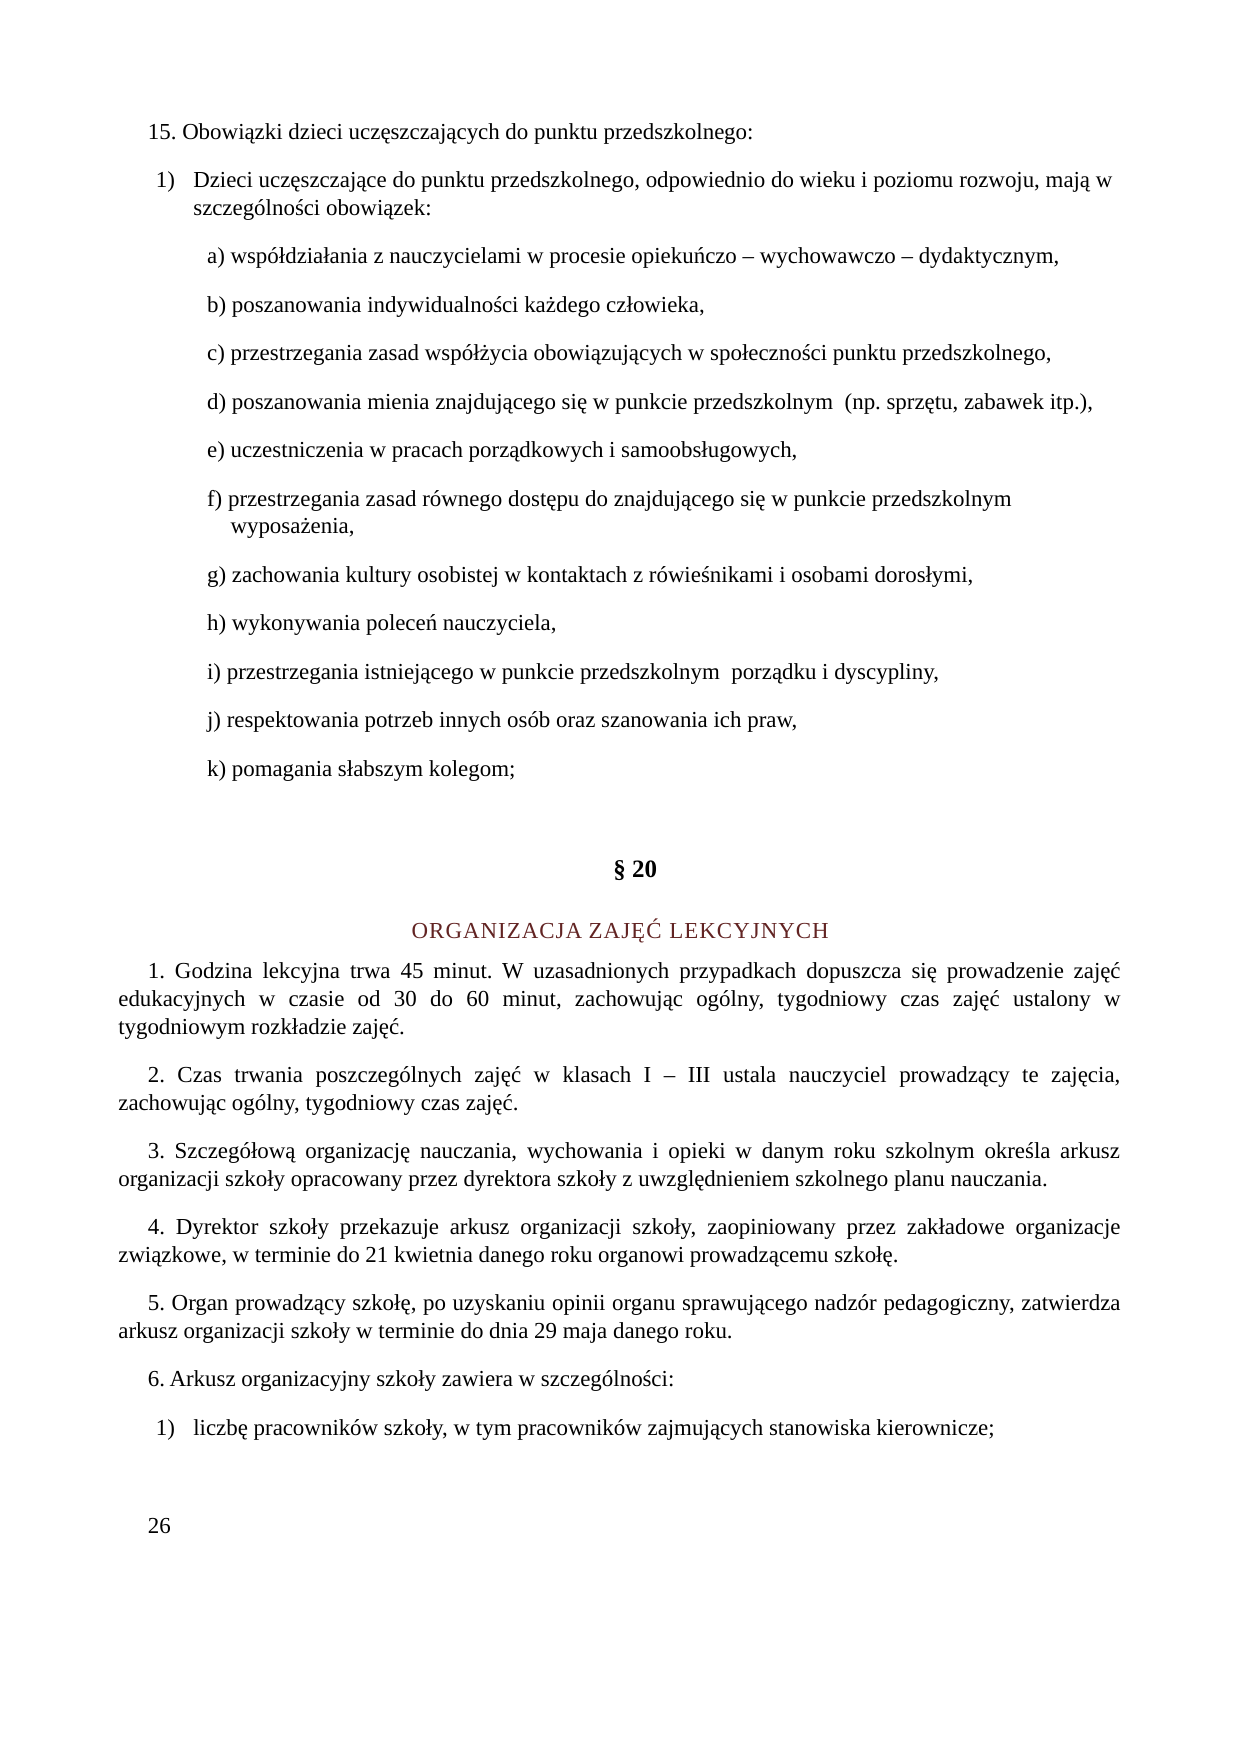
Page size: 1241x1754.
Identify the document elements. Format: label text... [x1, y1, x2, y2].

list c) przestrzegania zasad współżycia obowiązujących w społeczności punktu przedszkolnego, [207, 339, 1122, 366]
text 6. Arkusz organizacyjny szkoły zawiera w szczególności: [118, 1365, 1122, 1392]
list f) przestrzegania zasad równego dostępu do znajdującego się w punkcie przedszkolnym wyposażenia, [207, 485, 1122, 539]
list e) uczestniczenia w pracach porządkowych i samoobsługowych, [207, 436, 1122, 463]
text § 20 [118, 854, 1122, 883]
list h) wykonywania poleceń nauczyciela, [207, 609, 1122, 636]
text 4. Dyrektor szkoły przekazuje arkusz organizacji szkoły, zaopiniowany przez zakładowe organizacje związkowe, w terminie do 21 kwietnia danego roku organowi prowadzącemu szkołę. [118, 1213, 1122, 1267]
text 5. Organ prowadzący szkołę, po uzyskaniu opinii organu sprawującego nadzór pedagogiczny, zatwierdza arkusz organizacji szkoły w terminie do dnia 29 maja danego roku. [118, 1289, 1122, 1343]
list liczbę pracowników szkoły, w tym pracowników zajmujących stanowiska kierownicze; [156, 1414, 1122, 1440]
list a) współdziałania z nauczycielami w procesie opiekuńczo – wychowawczo – dydaktycznym, [207, 243, 1122, 269]
list Dzieci uczęszczające do punktu przedszkolnego, odpowiednio do wieku i poziomu rozwoju, mają w szczególności obowiązek: [156, 167, 1122, 221]
text 3. Szczegółową organizację nauczania, wychowania i opieki w danym roku szkolnym określa arkusz organizacji szkoły opracowany przez dyrektora szkoły z uwzględnieniem szkolnego planu nauczania. [118, 1137, 1122, 1191]
list k) pomagania słabszym kolegom; [207, 754, 1122, 781]
text 1. Godzina lekcyjna trwa 45 minut. W uzasadnionych przypadkach dopuszcza się prowadzenie zajęć edukacyjnych w czasie od 30 do 60 minut, zachowując ogólny, tygodniowy czas zajęć ustalony w tygodniowym rozkładzie zajęć. [118, 957, 1122, 1039]
list i) przestrzegania istniejącego w punkcie przedszkolnym porządku i dyscypliny, [207, 658, 1122, 684]
text 2. Czas trwania poszczególnych zajęć w klasach I – III ustala nauczyciel prowadzący te zajęcia, zachowując ogólny, tygodniowy czas zajęć. [118, 1061, 1122, 1115]
list b) poszanowania indywidualności każdego człowieka, [207, 291, 1122, 317]
list g) zachowania kultury osobistej w kontaktach z rówieśnikami i osobami dorosłymi, [207, 561, 1122, 587]
list j) respektowania potrzeb innych osób oraz szanowania ich praw, [207, 706, 1122, 732]
subtitle Organizacja zajęć lekcyjnych [118, 917, 1122, 944]
text 15. Obowiązki dzieci uczęszczających do punktu przedszkolnego: [118, 118, 1122, 144]
list d) poszanowania mienia znajdującego się w punkcie przedszkolnym (np. sprzętu, zabawek itp.), [207, 388, 1122, 414]
